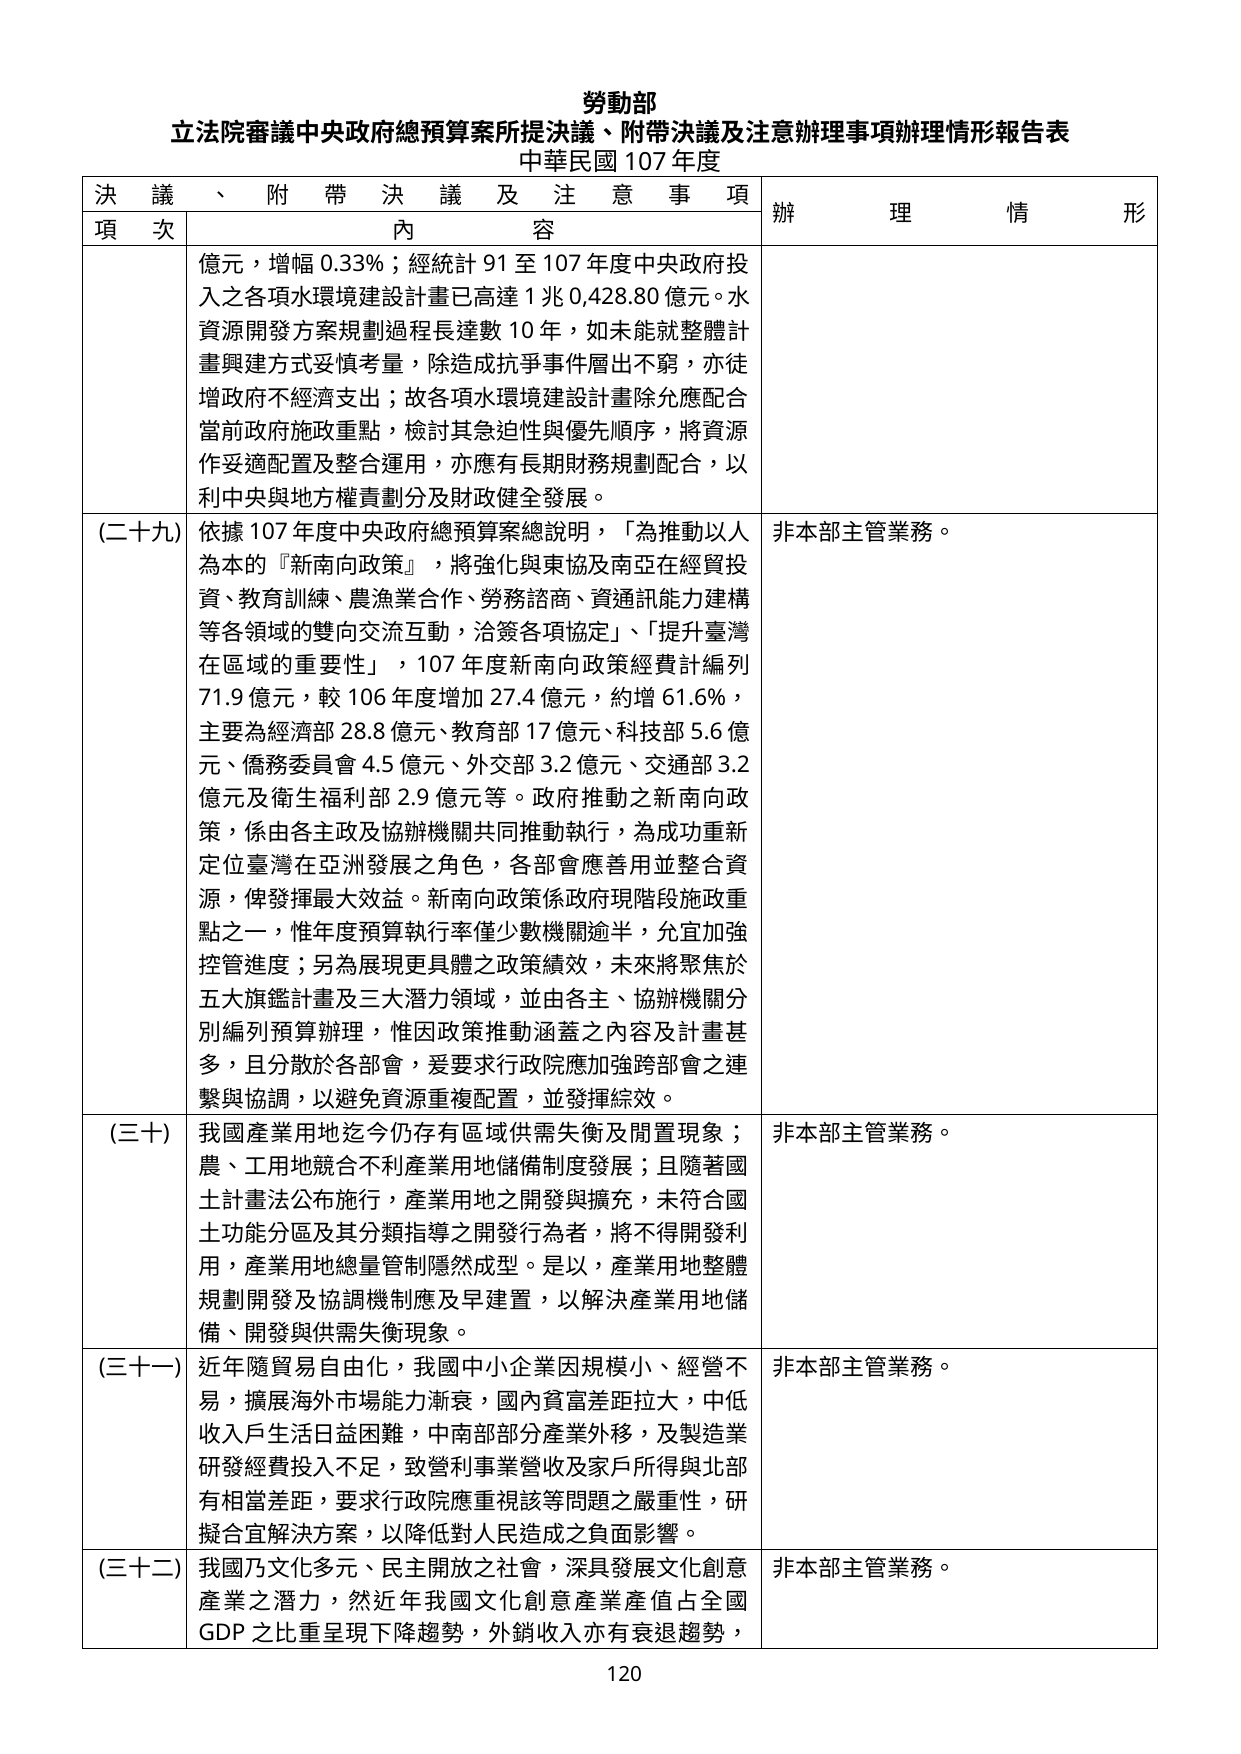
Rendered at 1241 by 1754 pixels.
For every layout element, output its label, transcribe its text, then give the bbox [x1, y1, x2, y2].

table_cell 非本部主管業務。 [762, 1349, 1157, 1549]
table_cell 項次 [83, 212, 186, 245]
table_cell 內 容 [187, 212, 761, 245]
table_header 辦理情形 [762, 177, 1157, 245]
table_cell 我國乃文化多元、民主開放之社會，深具發展文化創意產業之潛力，然近年我國文化創意產業產值占全國GDP之比重呈現下降趨勢，外銷收入亦有衰退趨勢， [187, 1550, 761, 1648]
table_cell 依據107年度中央政府總預算案總說明，「為推動以人為本的『新南向政策』，將強化與東協及南亞在經貿投資、教育訓練、農漁業合作、勞務諮商、資通訊能力建構等各領域的雙向交流互動，洽簽各項協定」、「提升臺灣在區域的重要性」，107年度新南向政策經費計編列71.9億元，較106年度增加27.4億元，約增61.6%，主要為經濟部28.8億元、教育部17億元、科技部5.6億元、僑務委員會4.5億元、外交部3.2億元、交通部3.2億元及衛生福利部2.9億元等。政府推動之新南向政策，係由各主政及協辦機關共同推動執行，為成功重新定位臺灣在亞洲發展之角色，各部會應善用並整合資源，俾發揮最大效益。新南向政策係政府現階段施政重點之一，惟年度預算執行率僅少數機關逾半，允宜加強控管進度；另為展現更具體之政策績效，未來將聚焦於五大旗鑑計畫及三大潛力領域，並由各主、協辦機關分別編列預算辦理，惟因政策推動涵蓋之內容及計畫甚多，且分散於各部會，爰要求行政院應加強跨部會之連繫與協調，以避免資源重複配置，並發揮綜效。 [187, 514, 761, 1114]
table_cell 億元，增幅0.33%；經統計91至107年度中央政府投入之各項水環境建設計畫已高達1兆0,428.80億元。水資源開發方案規劃過程長達數10年，如未能就整體計畫興建方式妥慎考量，除造成抗爭事件層出不窮，亦徒增政府不經濟支出；故各項水環境建設計畫除允應配合當前政府施政重點，檢討其急迫性與優先順序，將資源作妥適配置及整合運用，亦應有長期財務規劃配合，以利中央與地方權責劃分及財政健全發展。 [187, 246, 761, 513]
table_cell [83, 246, 186, 513]
table_cell 近年隨貿易自由化，我國中小企業因規模小、經營不易，擴展海外市場能力漸衰，國內貧富差距拉大，中低收入戶生活日益困難，中南部部分產業外移，及製造業研發經費投入不足，致營利事業營收及家戶所得與北部有相當差距，要求行政院應重視該等問題之嚴重性，研擬合宜解決方案，以降低對人民造成之負面影響。 [187, 1349, 761, 1549]
table_cell (三十) [83, 1115, 186, 1348]
table_cell 非本部主管業務。 [762, 1115, 1157, 1348]
table_cell 非本部主管業務。 [762, 1550, 1157, 1648]
table_cell (三十一) [83, 1349, 186, 1549]
table_header 決議、附帶決議及注意事項 [83, 177, 761, 211]
table_cell 非本部主管業務。 [762, 514, 1157, 1114]
table_cell (三十二) [83, 1550, 186, 1648]
table_cell (二十九) [83, 514, 186, 1114]
table_cell 我國產業用地迄今仍存有區域供需失衡及閒置現象；農、工用地競合不利產業用地儲備制度發展；且隨著國土計畫法公布施行，產業用地之開發與擴充，未符合國土功能分區及其分類指導之開發行為者，將不得開發利用，產業用地總量管制隱然成型。是以，產業用地整體規劃開發及協調機制應及早建置，以解決產業用地儲備、開發與供需失衡現象。 [187, 1115, 761, 1348]
table_cell [762, 246, 1157, 513]
